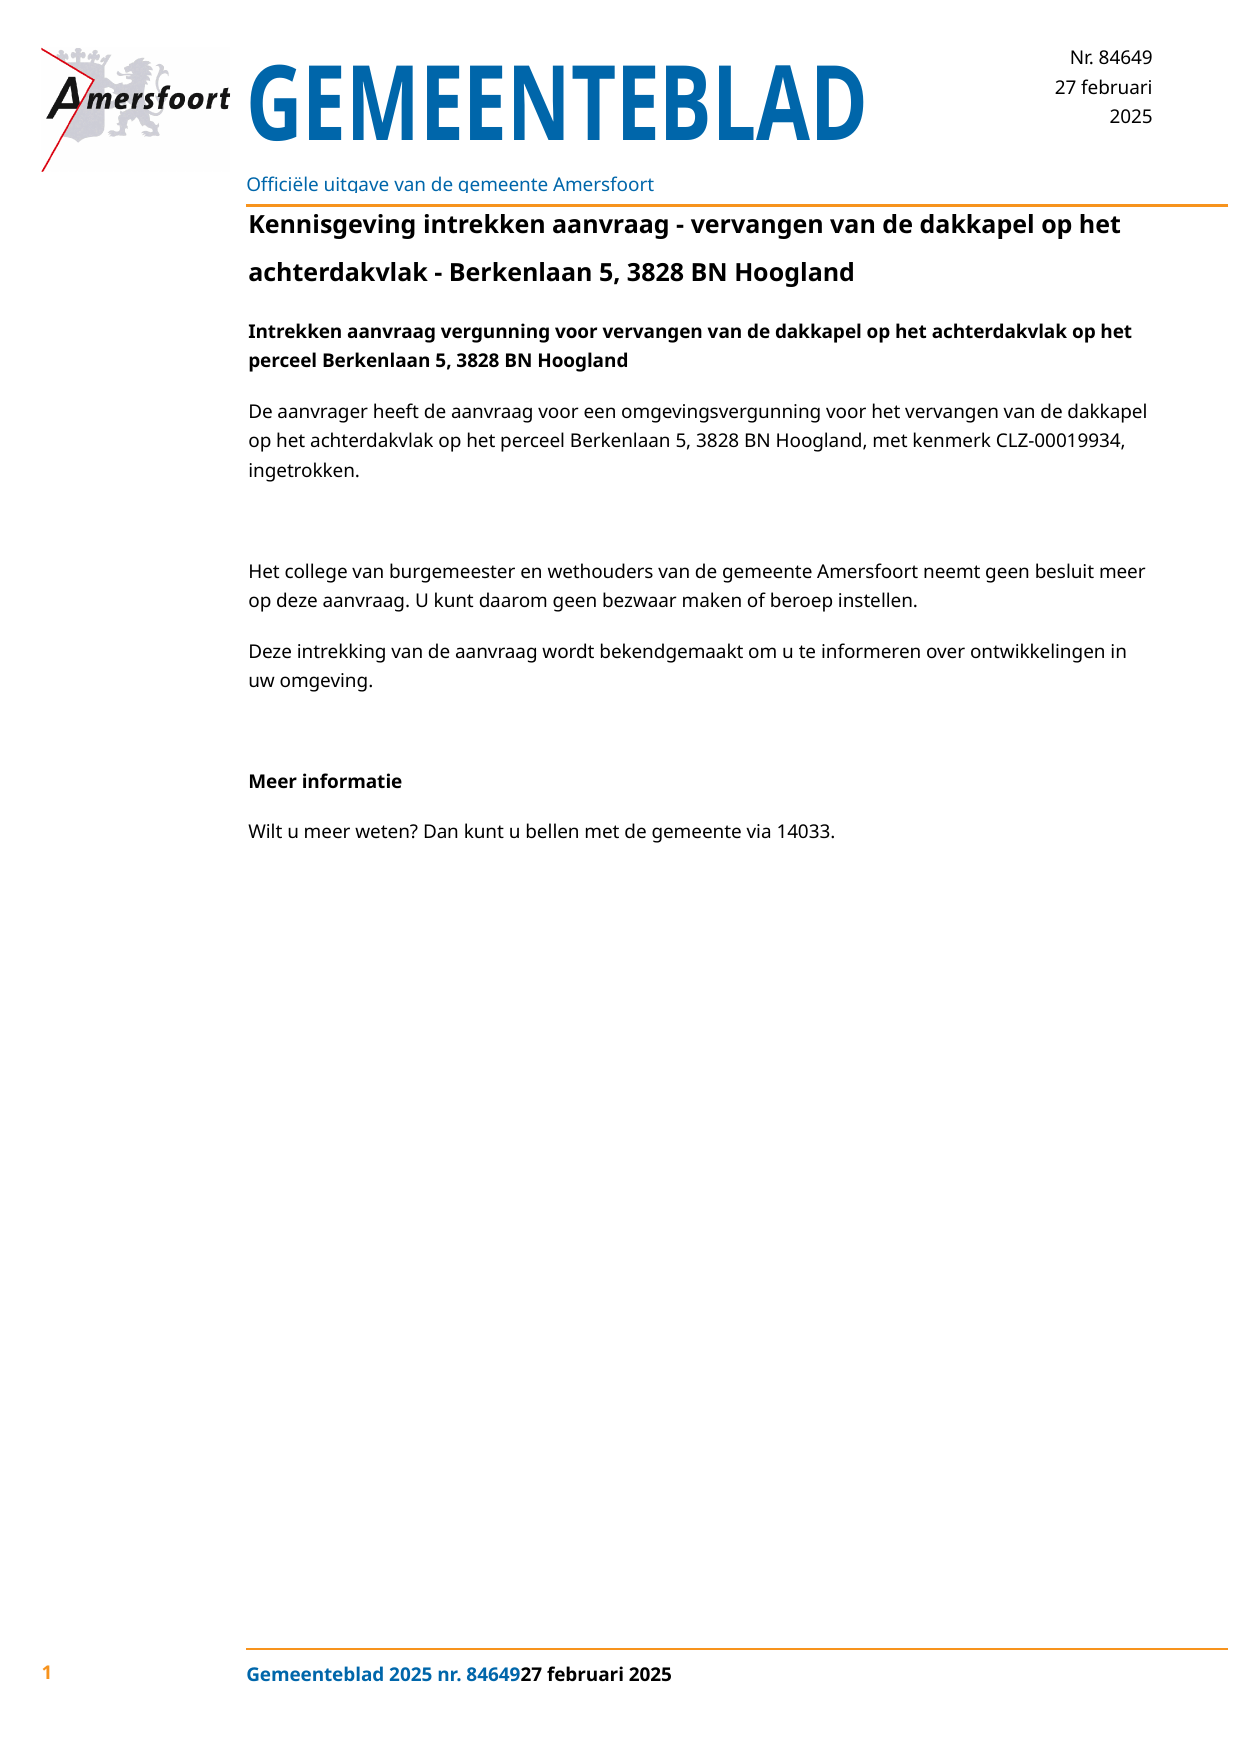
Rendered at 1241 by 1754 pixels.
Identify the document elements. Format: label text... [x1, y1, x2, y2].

text Het college van burgemeester en wethouders van de gemeente Amersfoort neemt geen besluit meer op deze aanvraag. U kunt daarom geen bezwaar maken of beroep instellen. [248, 558, 1152, 613]
text Deze intrekking van de aanvraag wordt bekendgemaakt om u te informeren over ontwikkelingen in uw omgeving. [248, 638, 1152, 693]
text De aanvrager heeft de aanvraag voor een omgevingsvergunning voor het vervangen van de dakkapel op het achterdakvlak op het perceel Berkenlaan 5, 3828 BN Hoogland, met kenmerk CLZ-00019934, ingetrokken. [248, 398, 1152, 483]
picture [41, 47, 231, 172]
text Kennisgeving intrekken aanvraag - vervangen van de dakkapel op het achterdakvlak - Berkenlaan 5, 3828 BN Hoogland [248, 207, 1152, 288]
text Intrekken aanvraag vergunning voor vervangen van de dakkapel op het achterdakvlak op het perceel Berkenlaan 5, 3828 BN Hoogland [248, 318, 1152, 373]
text Meer informatie [248, 768, 1152, 794]
text Wilt u meer weten? Dan kunt u bellen met de gemeente via 14033. [248, 819, 1152, 844]
